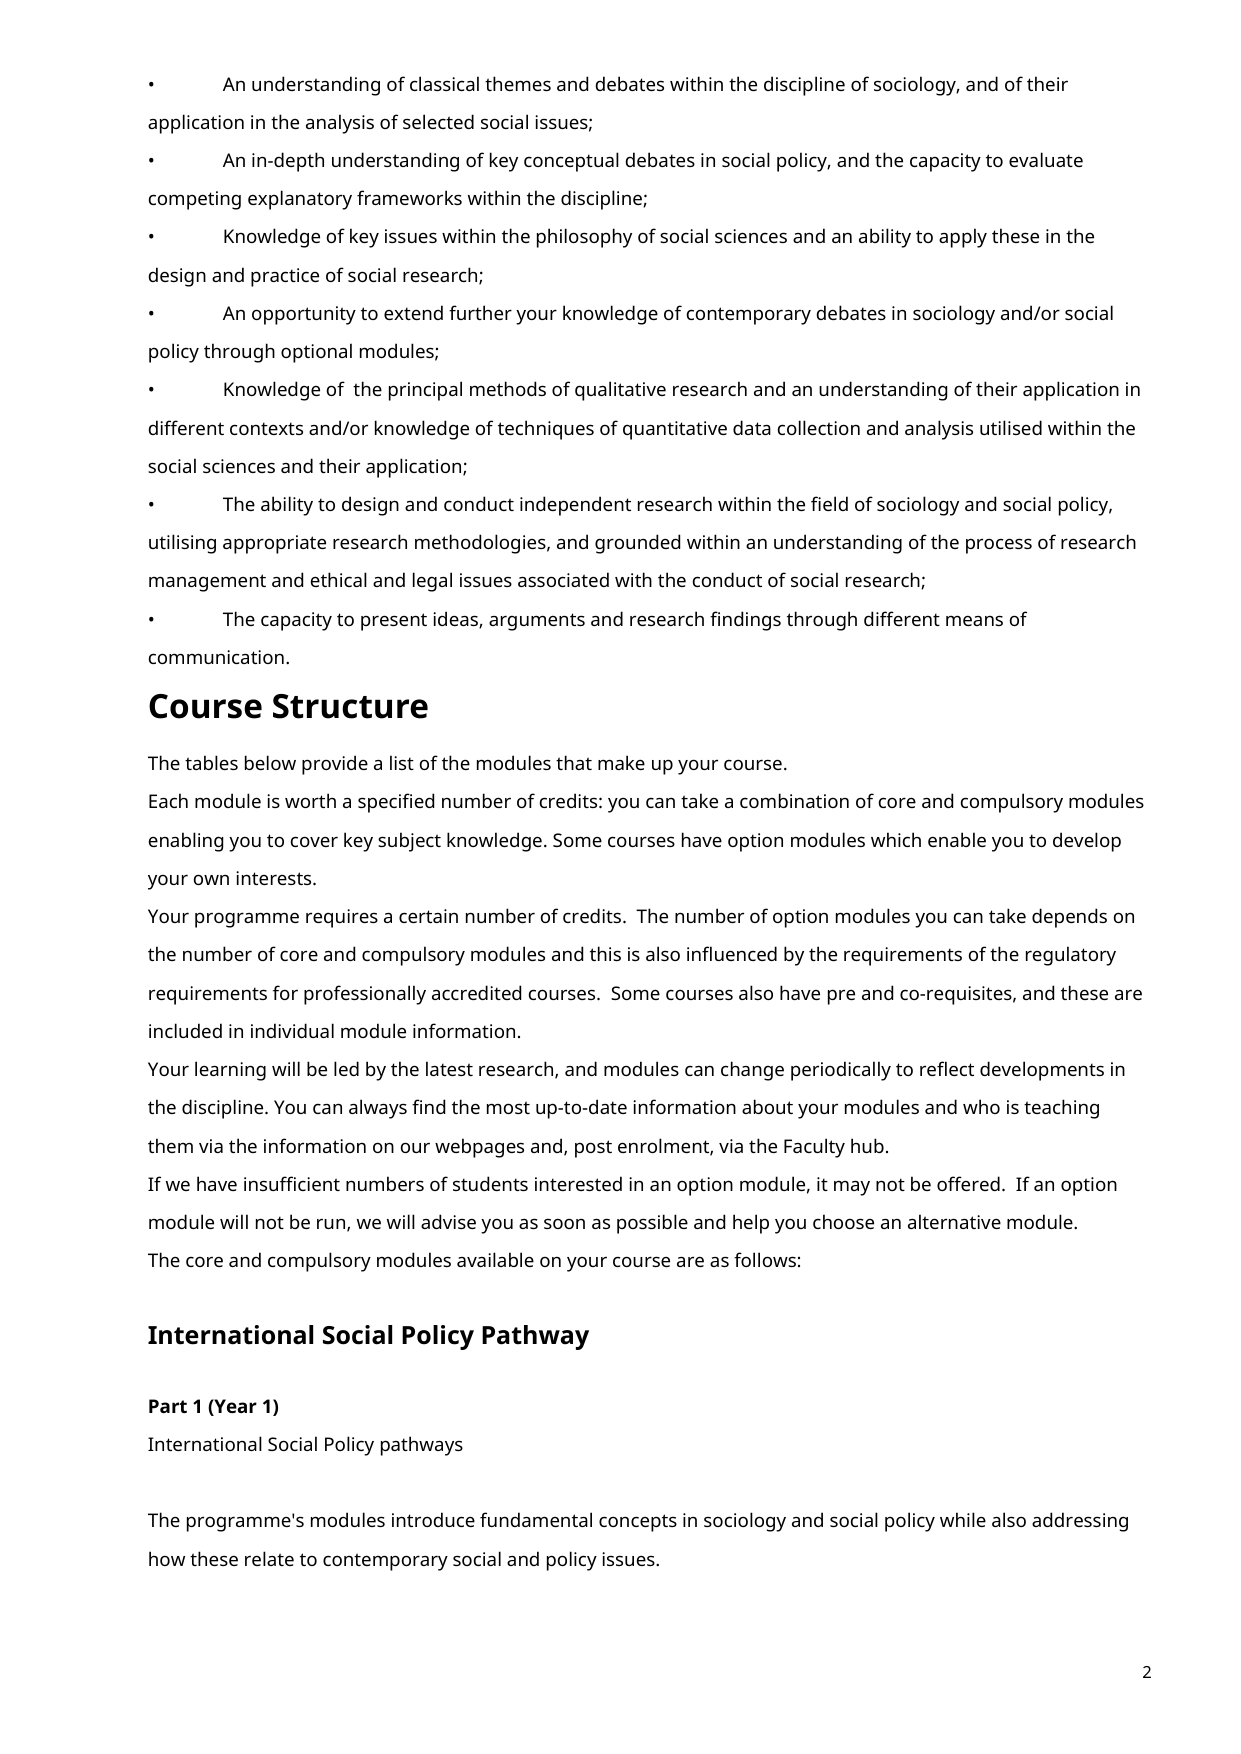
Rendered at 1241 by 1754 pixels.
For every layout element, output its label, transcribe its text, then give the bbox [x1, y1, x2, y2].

table_cell Part 1 (Year 1) International Social Policy pathways The programme's modules introduce fundamental concepts in sociology and social policy while also addressing how these relate to contemporary social and policy issues. [136, 1355, 1152, 1609]
text Your learning will be led by the latest research, and modules can change periodically to reflect developments in the discipline. You can always find the most up-to-date information about your modules and who is teaching them via the information on our webpages and, post enrolment, via the Faculty hub. [148, 1056, 1152, 1158]
text Your programme requires a certain number of credits. The number of option modules you can take depends on the number of core and compulsory modules and this is also influenced by the requirements of the regulatory requirements for professionally accredited courses. Some courses also have pre and co-requisites, and these are included in individual module information. [148, 903, 1152, 1044]
subtitle Course Structure [148, 682, 1152, 728]
table_header International Social Policy Pathway [136, 1286, 1152, 1355]
text The tables below provide a list of the modules that make up your course. [148, 751, 1152, 776]
text The core and compulsory modules available on your course are as follows: [148, 1248, 1152, 1273]
text If we have insufficient numbers of students interested in an option module, it may not be offered. If an option module will not be run, we will advise you as soon as possible and help you choose an alternative module. [148, 1171, 1152, 1235]
text Each module is worth a specified number of credits: you can take a combination of core and compulsory modules enabling you to cover key subject knowledge. Some courses have option modules which enable you to develop your own interests. [148, 789, 1152, 891]
text • An understanding of classical themes and debates within the discipline of sociology, and of their application in the analysis of selected social issues; • An in-depth understanding of key conceptual debates in social policy, and the capacity to evaluate competing explanatory frameworks within the discipline; • Knowledge of key issues within the philosophy of social sciences and an ability to apply these in the design and practice of social research; • An opportunity to extend further your knowledge of contemporary debates in sociology and/or social policy through optional modules; • Knowledge of the principal methods of qualitative research and an understanding of their application in different contexts and/or knowledge of techniques of quantitative data collection and analysis utilised within the social sciences and their application; • The ability to design and conduct independent research within the field of sociology and social policy, utilising appropriate research methodologies, and grounded within an understanding of the process of research management and ethical and legal issues associated with the conduct of social research; • The capacity to present ideas, arguments and research findings through different means of communication. [148, 71, 1152, 670]
